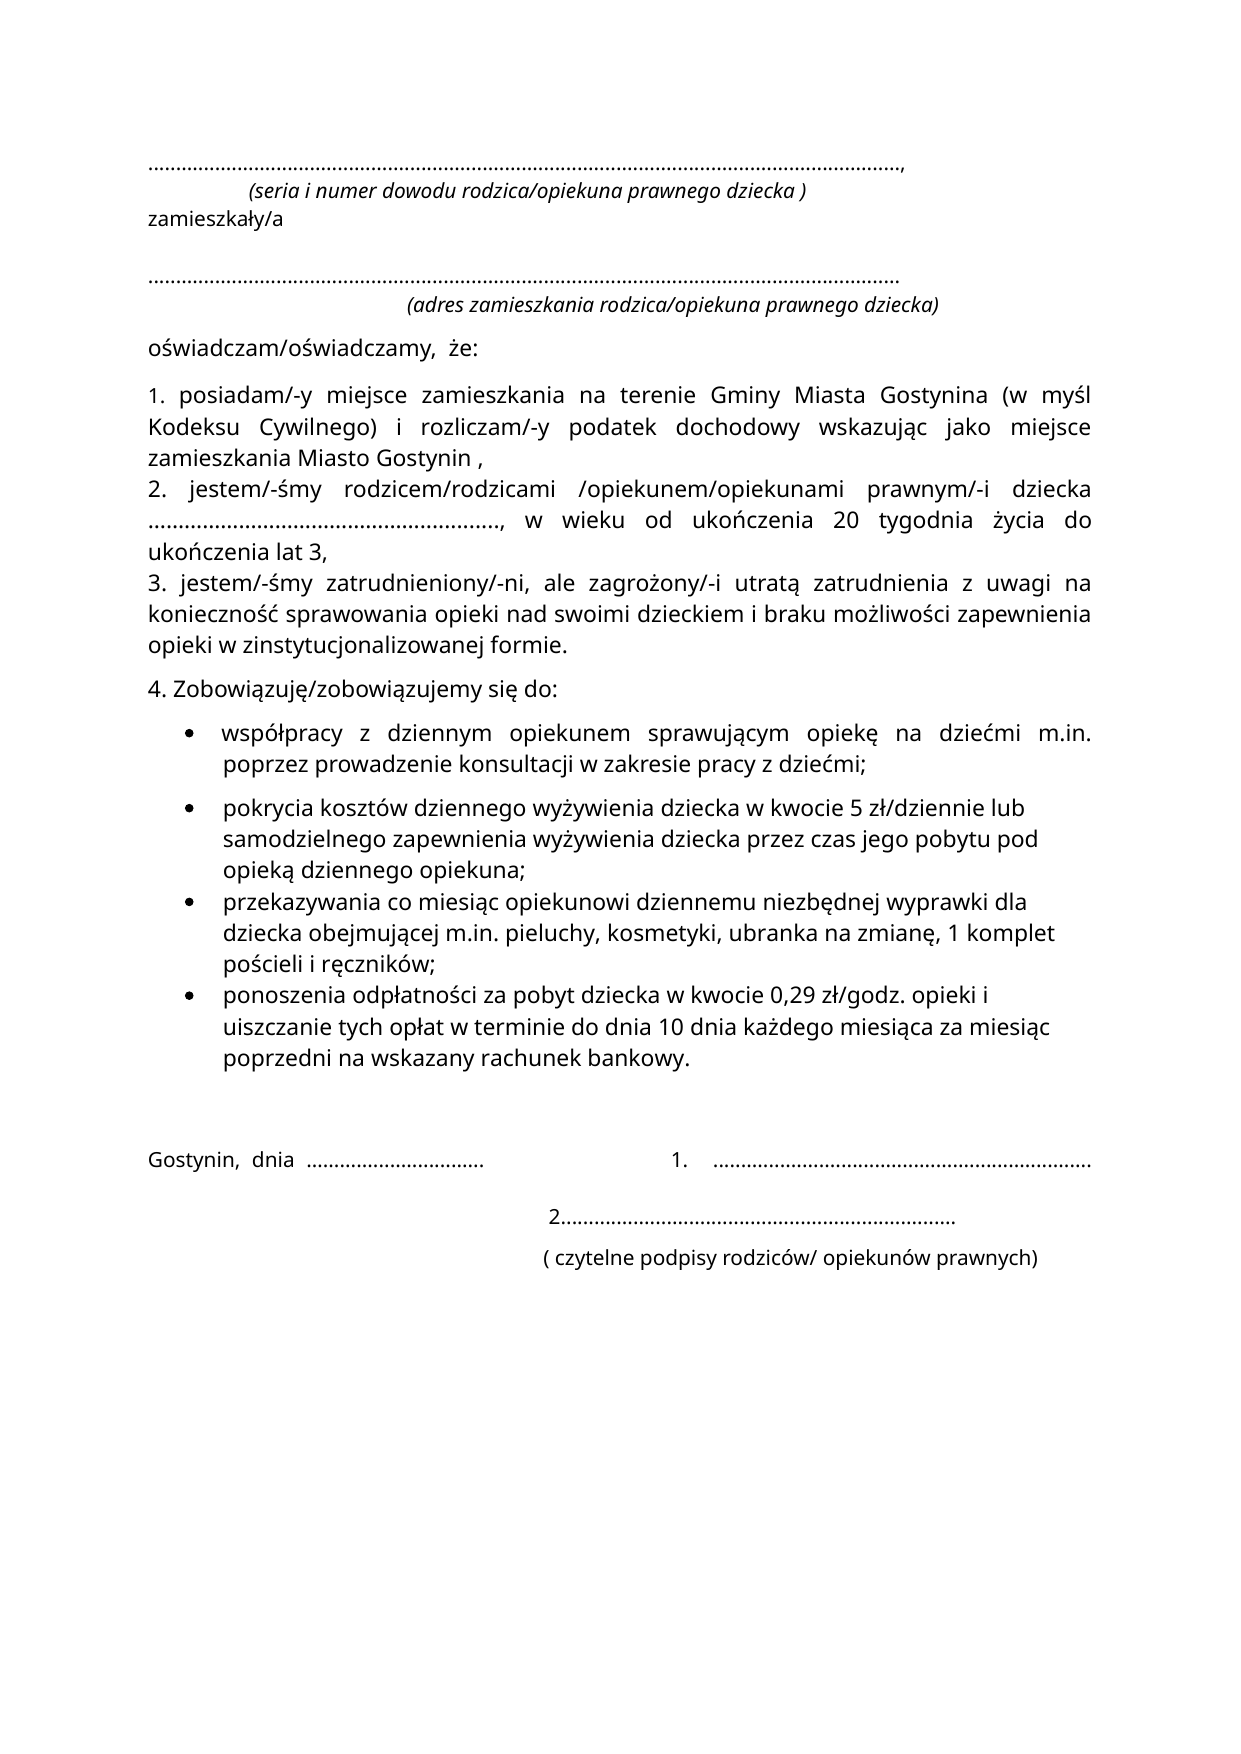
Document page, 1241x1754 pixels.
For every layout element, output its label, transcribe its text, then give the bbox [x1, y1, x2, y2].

text 3. jestem/-śmy zatrudnieniony/-ni, ale zagrożony/-i utratą zatrudnienia z uwagi na konieczność sprawowania opieki nad swoimi dzieckiem i braku możliwości zapewnienia opieki w zinstytucjonalizowanej formie. [148, 567, 1093, 661]
list pokrycia kosztów dziennego wyżywienia dziecka w kwocie 5 zł/dziennie lub samodzielnego zapewnienia wyżywienia dziecka przez czas jego pobytu pod opieką dziennego opiekuna; [185, 792, 1093, 886]
text zamieszkały/a [148, 204, 1093, 233]
text oświadczam/oświadczamy, że: [148, 332, 1093, 364]
text 1. posiadam/-y miejsce zamieszkania na terenie Gminy Miasta Gostynina (w myśl Kodeksu Cywilnego) i rozliczam/-y podatek dochodowy wskazując jako miejsce zamieszkania Miasto Gostynin , [148, 379, 1093, 473]
text ( czytelne podpisy rodziców/ opiekunów prawnych) [148, 1243, 1093, 1271]
text 4. Zobowiązuję/zobowiązujemy się do: [148, 673, 1093, 704]
list przekazywania co miesiąc opiekunowi dziennemu niezbędnej wyprawki dla dziecka obejmującej m.in. pieluchy, kosmetyki, ubranka na zmianę, 1 komplet pościeli i ręczników; [185, 886, 1093, 979]
list ponoszenia odpłatności za pobyt dziecka w kwocie 0,29 zł/godz. opieki i uiszczanie tych opłat w terminie do dnia 10 dnia każdego miesiąca za miesiąc poprzedni na wskazany rachunek bankowy. [185, 979, 1093, 1073]
list współpracy z dziennym opiekunem sprawującym opiekę na dziećmi m.in. poprzez prowadzenie konsultacji w zakresie pracy z dziećmi; [185, 717, 1093, 779]
text (adres zamieszkania rodzica/opiekuna prawnego dziecka) [148, 290, 1093, 318]
text ......................................................................................................................................., (seria i numer dowodu rodzica/opiekuna prawnego dziecka ) [148, 148, 1093, 204]
text Gostynin, dnia …............................. 1. .................................................................... 2....................................................................... [148, 1145, 1093, 1231]
text 2. jestem/-śmy rodzicem/rodzicami /opiekunem/opiekunami prawnym/-i dziecka ………………………………………............., w wieku od ukończenia 20 tygodnia życia do ukończenia lat 3, [148, 473, 1093, 567]
text ....................................................................................................................................... [148, 261, 1093, 290]
